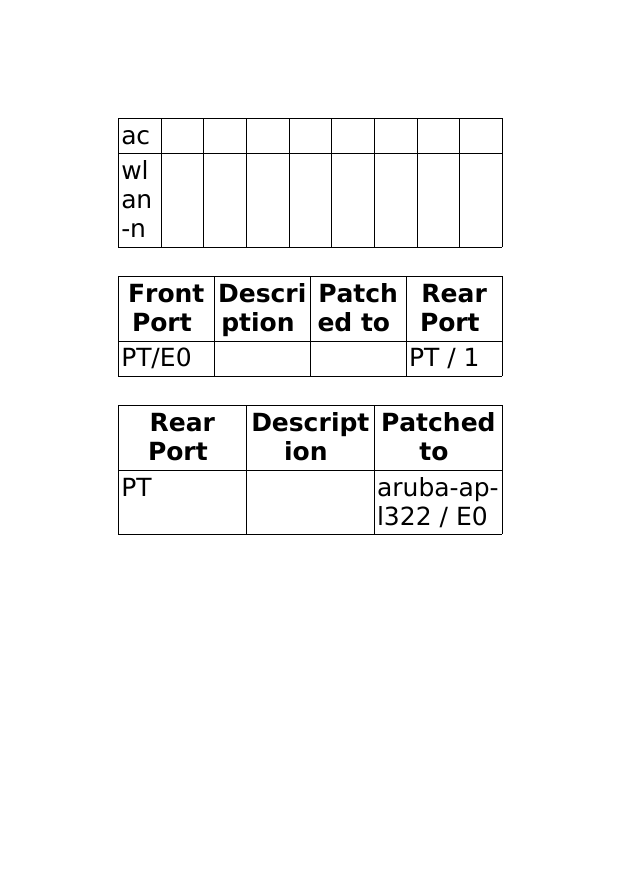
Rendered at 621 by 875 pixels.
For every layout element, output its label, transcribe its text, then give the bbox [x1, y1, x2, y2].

table_header Patched to [375, 406, 502, 470]
table_cell wlan-n [119, 154, 161, 247]
table_cell aruba-ap-l322 / E0 [375, 471, 502, 534]
table_cell [332, 154, 374, 247]
table_cell [215, 342, 310, 376]
table_cell [290, 119, 331, 153]
table_cell [290, 154, 331, 247]
table_cell [162, 154, 203, 247]
table_header Rear Port [407, 277, 502, 341]
table_cell [418, 154, 459, 247]
table_cell [332, 119, 374, 153]
table_cell [204, 119, 246, 153]
table_cell [247, 119, 289, 153]
table_cell [375, 119, 417, 153]
table_header Description [215, 277, 310, 341]
table_header Front Port [119, 277, 214, 341]
table_header Rear Port [119, 406, 246, 470]
table_cell [204, 154, 246, 247]
table_cell [247, 154, 289, 247]
table_cell ac [119, 119, 161, 153]
table_cell [247, 471, 374, 534]
table_cell PT / 1 [407, 342, 502, 376]
table_header Patched to [311, 277, 406, 341]
table_cell [460, 119, 502, 153]
table_cell PT [119, 471, 246, 534]
table_cell [375, 154, 417, 247]
table_cell [311, 342, 406, 376]
table_header Description [247, 406, 374, 470]
table_cell [162, 119, 203, 153]
table_cell PT/E0 [119, 342, 214, 376]
table_cell [418, 119, 459, 153]
table_cell [460, 154, 502, 247]
